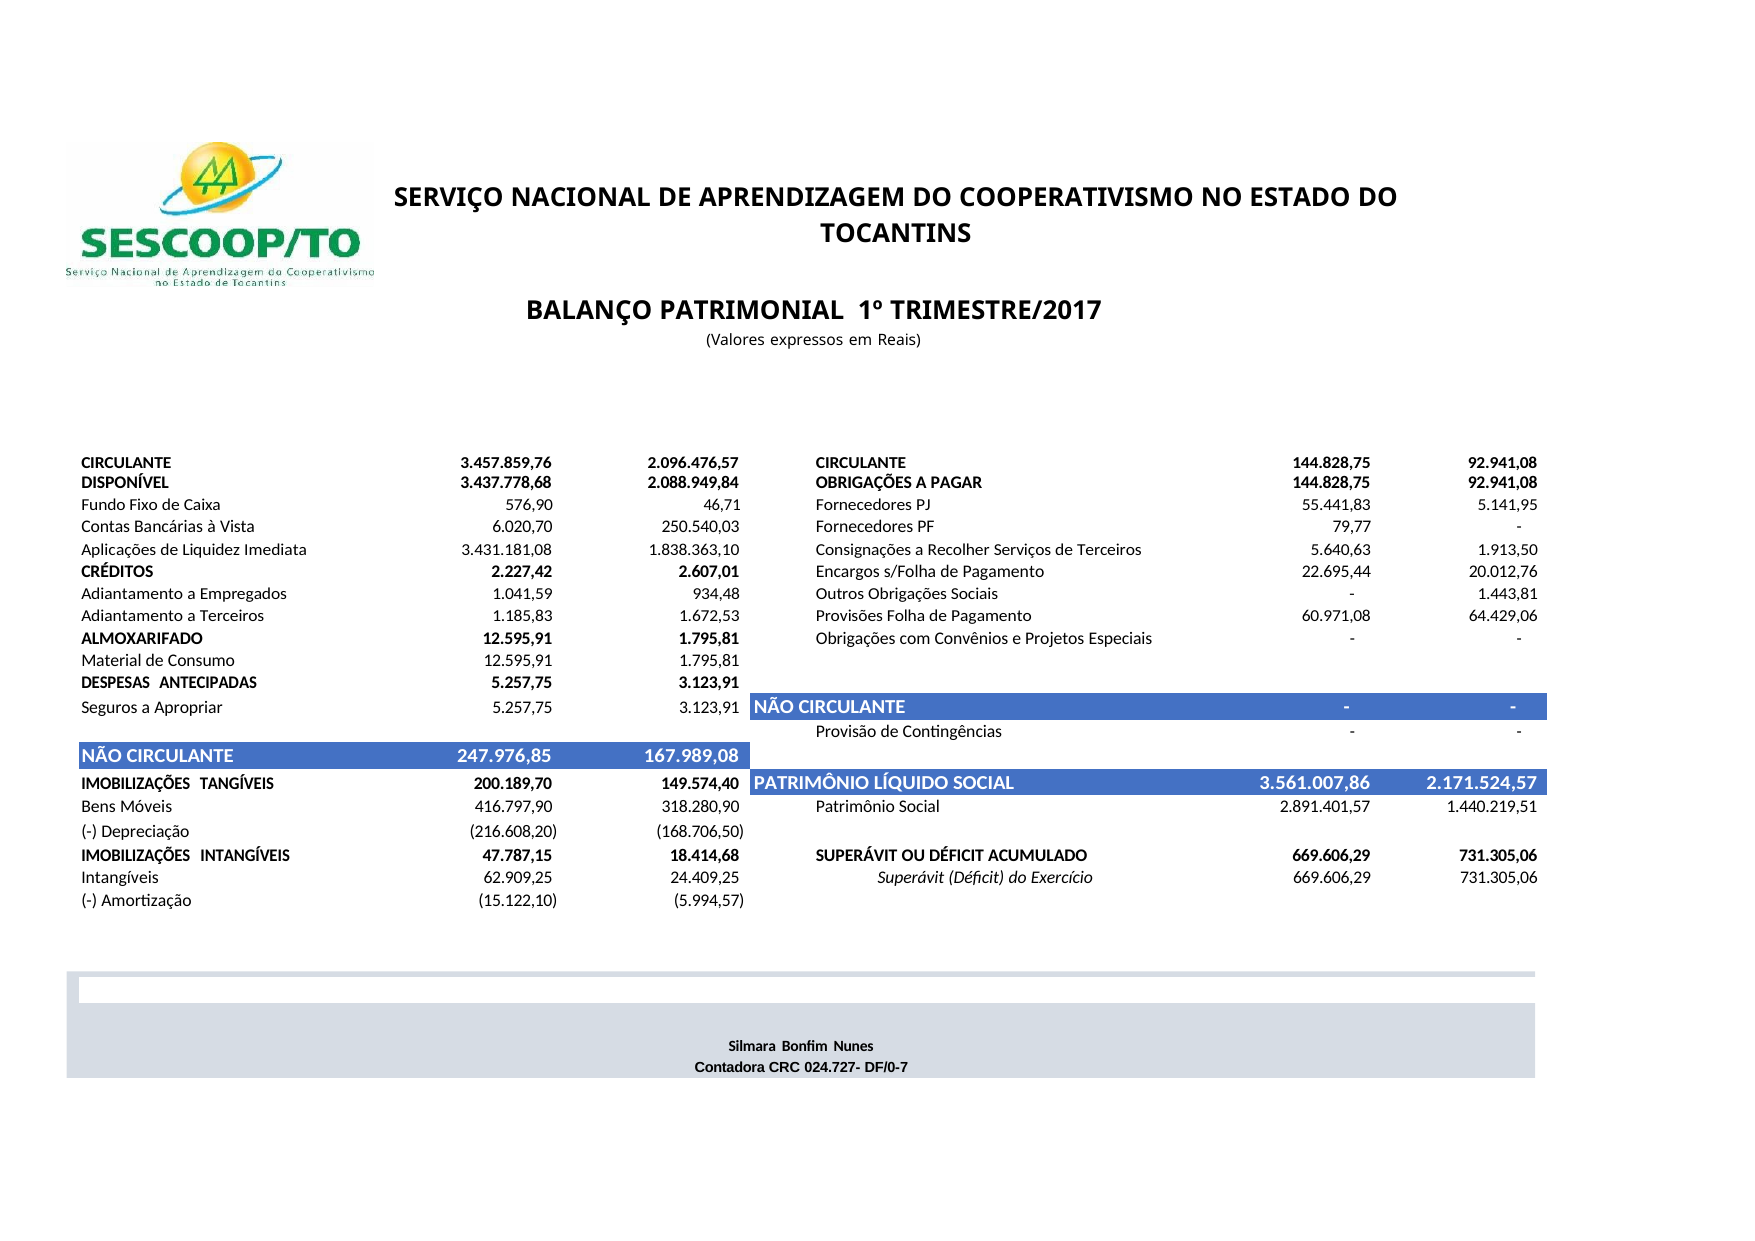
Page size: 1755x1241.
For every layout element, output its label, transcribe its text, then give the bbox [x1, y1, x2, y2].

table_cell Bens Móveis [79, 795, 383, 821]
table_header 92.941,08 [1399, 430, 1547, 472]
table_cell 1.913,50 [1399, 539, 1547, 561]
table_cell - [1399, 693, 1547, 720]
table_cell 1.672,53 [601, 606, 750, 628]
table_cell DESPESAS ANTECIPADAS [79, 673, 383, 693]
table_cell Aplicações de Liquidez Imediata [79, 539, 383, 561]
table_header 2.096.476,57 [601, 430, 750, 472]
table_cell 669.606,29 [1205, 845, 1399, 868]
table_cell 2.891.401,57 [1205, 795, 1399, 821]
table_cell 1.443,81 [1399, 584, 1547, 606]
table_cell [1205, 821, 1399, 845]
table_cell 3.123,91 [601, 673, 750, 693]
table_cell - [1205, 628, 1399, 650]
table_cell - [1205, 584, 1399, 606]
table_cell [1399, 673, 1547, 693]
table_header CIRCULANTE [79, 430, 383, 472]
table_cell OBRIGAÇÕES A PAGAR [750, 472, 1205, 494]
table_cell [1399, 650, 1547, 673]
table_cell [750, 821, 1205, 845]
table_cell 47.787,15 [383, 845, 601, 868]
table_cell [750, 742, 1205, 769]
table_cell - [1399, 720, 1547, 742]
table_cell Consignações a Recolher Serviços de Terceiros [750, 539, 1205, 561]
text BALANÇO PATRIMONIAL 1º TRIMESTRE/2017 [209, 292, 1418, 327]
table_cell - [1205, 693, 1399, 720]
table_cell Seguros a Apropriar [79, 693, 383, 720]
table_cell IMOBILIZAÇÕES INTANGÍVEIS [79, 845, 383, 868]
table_cell 144.828,75 [1205, 472, 1399, 494]
table_cell [750, 650, 1205, 673]
table_cell (-) Amortização [79, 890, 383, 933]
table_cell (-) Depreciação [79, 821, 383, 845]
table_cell 18.414,68 [601, 845, 750, 868]
table_cell 2.171.524,57 [1399, 769, 1547, 795]
table_cell 62.909,25 [383, 868, 601, 890]
table_cell 1.838.363,10 [601, 539, 750, 561]
table_cell 22.695,44 [1205, 561, 1399, 583]
table_cell 1.185,83 [383, 606, 601, 628]
table_cell Outros Obrigações Sociais [750, 584, 1205, 606]
table_cell Obrigações com Convênios e Projetos Especiais [750, 628, 1205, 650]
table_cell 3.123,91 [601, 693, 750, 720]
table_cell Fornecedores PF [750, 517, 1205, 539]
table_cell CRÉDITOS [79, 561, 383, 583]
table_cell 1.041,59 [383, 584, 601, 606]
table_cell 167.989,08 [601, 742, 750, 769]
table_cell [1399, 890, 1547, 933]
table_cell 200.189,70 [383, 769, 601, 795]
table_cell 250.540,03 [601, 517, 750, 539]
table_cell 12.595,91 [383, 628, 601, 650]
table_cell 3.437.778,68 [383, 472, 601, 494]
table_cell 416.797,90 [383, 795, 601, 821]
table_cell 731.305,06 [1399, 845, 1547, 868]
table_cell 3.561.007,86 [1205, 769, 1399, 795]
table_cell 5.257,75 [383, 673, 601, 693]
table_cell 149.574,40 [601, 769, 750, 795]
table_cell 1.795,81 [601, 628, 750, 650]
table_cell [383, 720, 601, 742]
table_cell Fornecedores PJ [750, 494, 1205, 517]
table_cell 576,90 [383, 494, 601, 517]
table_cell 6.020,70 [383, 517, 601, 539]
table_cell 64.429,06 [1399, 606, 1547, 628]
table_cell Encargos s/Folha de Pagamento [750, 561, 1205, 583]
table_cell Provisão de Contingências [750, 720, 1205, 742]
table_cell (15.122,10) [383, 890, 601, 933]
table_cell NÃO CIRCULANTE [750, 693, 1205, 720]
table_header 144.828,75 [1205, 430, 1399, 472]
table_cell Patrimônio Social [750, 795, 1205, 821]
table_cell 669.606,29 [1205, 868, 1399, 890]
table_cell 1.440.219,51 [1399, 795, 1547, 821]
table_cell [1205, 673, 1399, 693]
table_cell (5.994,57) [601, 890, 750, 933]
table_cell [1399, 821, 1547, 845]
table_cell 20.012,76 [1399, 561, 1547, 583]
table_cell 92.941,08 [1399, 472, 1547, 494]
table_cell PATRIMÔNIO LÍQUIDO SOCIAL [750, 769, 1205, 795]
table_cell 3.431.181,08 [383, 539, 601, 561]
table_cell Superávit (Déficit) do Exercício [750, 868, 1205, 890]
text (Valores expressos em Reais) [67, 329, 1560, 350]
text TOTAL DO ATIVO 3.705.836,61 2.264.465,65 TOTAL DO PASSIVO 3.705.836,61 2.264.465,65 [81, 978, 1547, 1002]
table_cell (168.706,50) [601, 821, 750, 845]
table_cell 318.280,90 [601, 795, 750, 821]
table_cell - [1205, 720, 1399, 742]
table_cell 55.441,83 [1205, 494, 1399, 517]
table_cell 247.976,85 [383, 742, 601, 769]
table_cell Adiantamento a Terceiros [79, 606, 383, 628]
table_cell ALMOXARIFADO [79, 628, 383, 650]
table_cell (216.608,20) [383, 821, 601, 845]
table_header 3.457.859,76 [383, 430, 601, 472]
table_cell [750, 673, 1205, 693]
table_cell Intangíveis [79, 868, 383, 890]
table_cell - [1399, 628, 1547, 650]
table_cell 1.795,81 [601, 650, 750, 673]
table_cell NÃO CIRCULANTE [79, 742, 383, 769]
table_cell 24.409,25 [601, 868, 750, 890]
table_cell 5.141,95 [1399, 494, 1547, 517]
table_cell - [1399, 517, 1547, 539]
table_cell 731.305,06 [1399, 868, 1547, 890]
table_cell Material de Consumo [79, 650, 383, 673]
table_cell [1205, 742, 1399, 769]
table_cell 934,48 [601, 584, 750, 606]
table_cell [1205, 650, 1399, 673]
table_cell [601, 720, 750, 742]
text ATIVO 31/03/2017 31/03/2016 PASSIVO 31/03/2017 31/03/2016 [216, 401, 1547, 426]
table_cell [79, 720, 383, 742]
subtitle SERVIÇO NACIONAL DE APRENDIZAGEM DO COOPERATIVISMO NO ESTADO DO TOCANTINS [374, 179, 1418, 250]
table_cell 2.088.949,84 [601, 472, 750, 494]
table_cell 2.227,42 [383, 561, 601, 583]
table_cell 5.257,75 [383, 693, 601, 720]
table_cell 12.595,91 [383, 650, 601, 673]
table_cell [750, 890, 1205, 933]
table_cell Fundo Fixo de Caixa [79, 494, 383, 517]
table_header CIRCULANTE [750, 430, 1205, 472]
table_cell IMOBILIZAÇÕES TANGÍVEIS [79, 769, 383, 795]
table_cell 46,71 [601, 494, 750, 517]
table_cell Adiantamento a Empregados [79, 584, 383, 606]
table_cell 60.971,08 [1205, 606, 1399, 628]
table_cell DISPONÍVEL [79, 472, 383, 494]
table_cell Provisões Folha de Pagamento [750, 606, 1205, 628]
table_cell 2.607,01 [601, 561, 750, 583]
table_cell 5.640,63 [1205, 539, 1399, 561]
table_cell Contas Bancárias à Vista [79, 517, 383, 539]
table_cell [1205, 890, 1399, 933]
table_cell SUPERÁVIT OU DÉFICIT ACUMULADO [750, 845, 1205, 868]
table_cell 79,77 [1205, 517, 1399, 539]
table_cell [1399, 742, 1547, 769]
